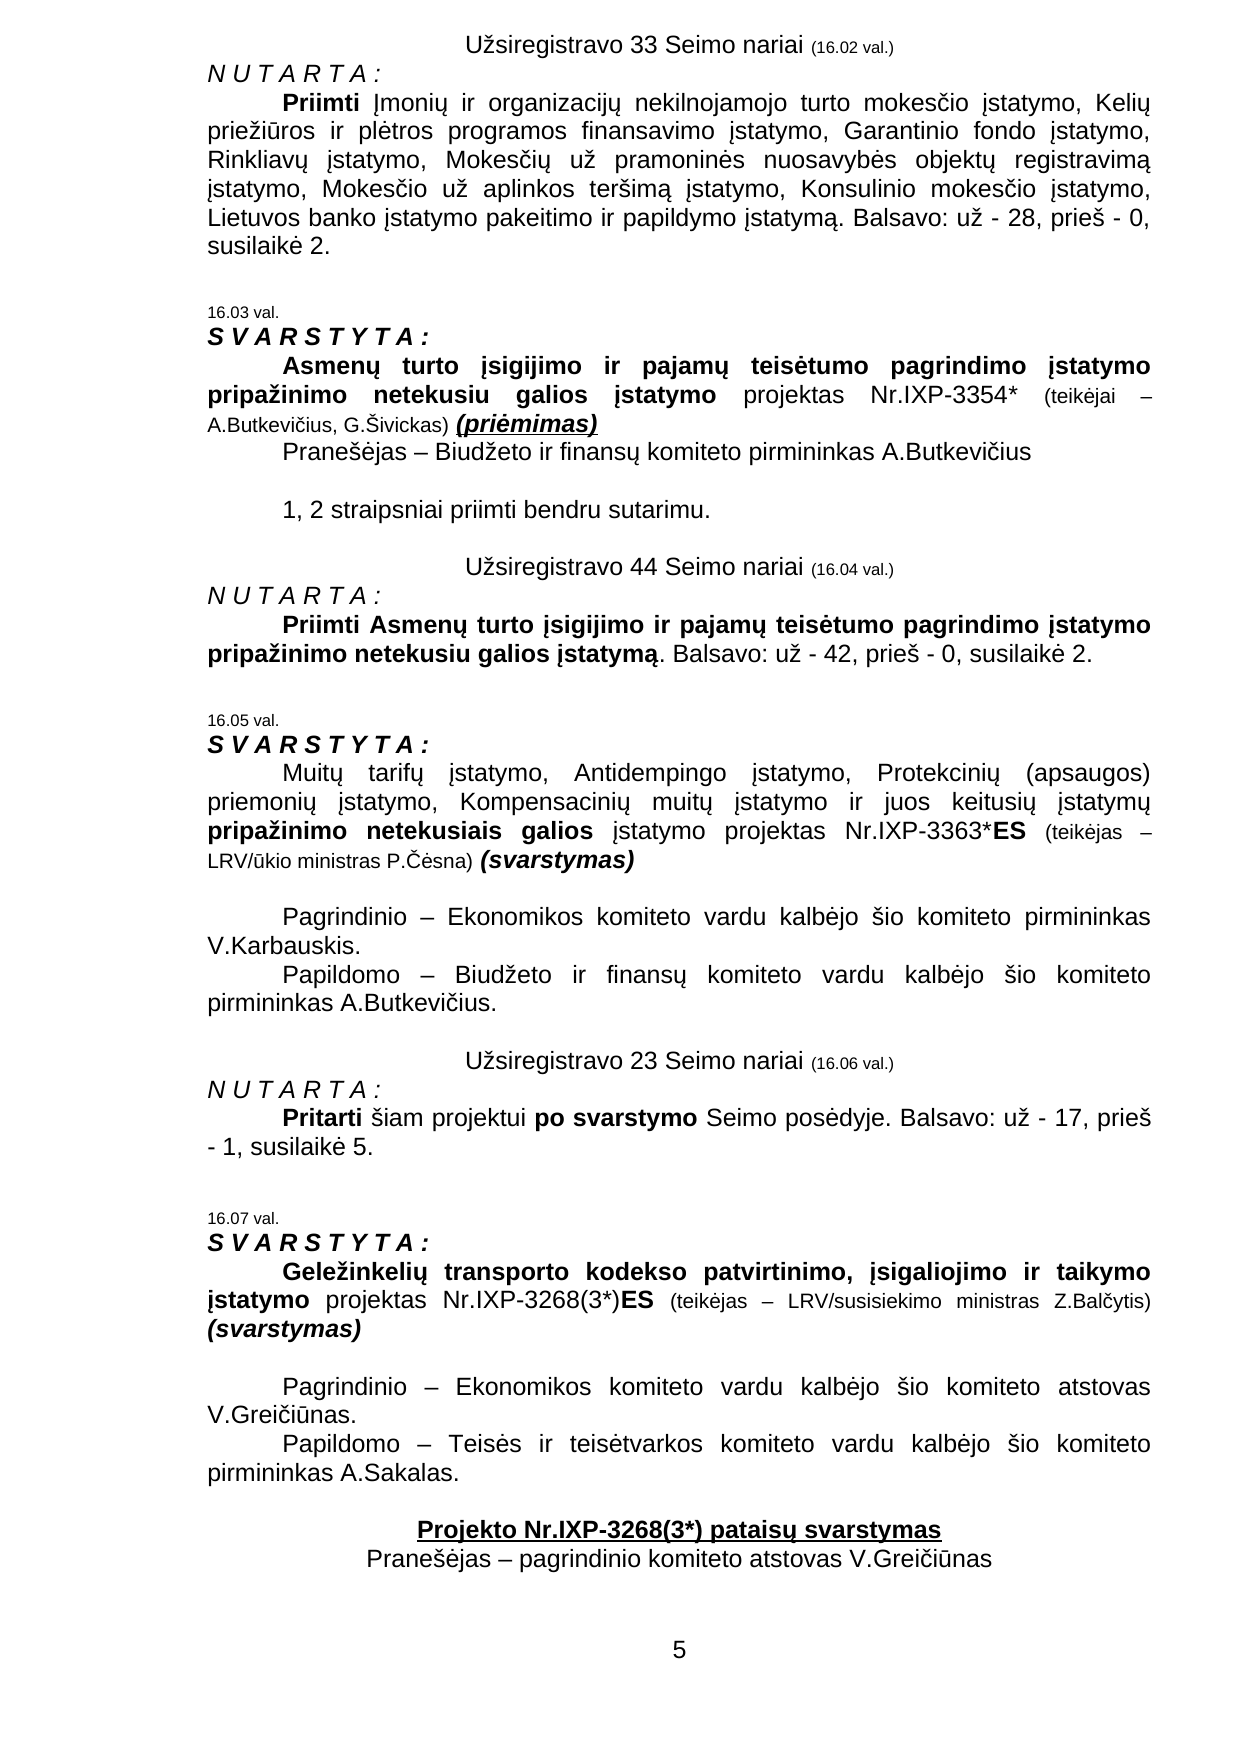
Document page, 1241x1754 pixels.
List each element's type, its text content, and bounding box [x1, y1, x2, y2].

text N U T A R T A : [207, 581, 1152, 610]
text S V A R S T Y T A : [207, 729, 1152, 758]
text 16.05 val. [207, 710, 1152, 729]
text Pritarti šiam projektui po svarstymo Seimo posėdyje. Balsavo: už - 17, prieš - 1, susilaikė 5. [207, 1103, 1152, 1161]
text S V A R S T Y T A : [207, 1228, 1152, 1257]
text Užsiregistravo 23 Seimo nariai (16.06 val.) [207, 1046, 1152, 1074]
text 1, 2 straipsniai priimti bendru sutarimu. [207, 495, 1152, 523]
text 16.07 val. [207, 1209, 1152, 1228]
text Papildomo – Biudžeto ir finansų komiteto vardu kalbėjo šio komiteto pirmininkas A.Butkevičius. [207, 959, 1152, 1017]
text N U T A R T A : [207, 59, 1152, 87]
text 16.03 val. [207, 303, 1152, 322]
text S V A R S T Y T A : [207, 322, 1152, 351]
text Pranešėjas – Biudžeto ir finansų komiteto pirmininkas A.Butkevičius [207, 437, 1152, 466]
text Pranešėjas – pagrindinio komiteto atstovas V.Greičiūnas [207, 1544, 1152, 1573]
text Projekto Nr.IXP-3268(3*) pataisų svarstymas [207, 1515, 1152, 1544]
text Užsiregistravo 44 Seimo nariai (16.04 val.) [207, 552, 1152, 581]
text Pagrindinio – Ekonomikos komiteto vardu kalbėjo šio komiteto atstovas V.Greičiūnas. [207, 1372, 1152, 1429]
text Priimti Asmenų turto įsigijimo ir pajamų teisėtumo pagrindimo įstatymo pripažinimo netekusiu galios įstatymą. Balsavo: už - 42, prieš - 0, susilaikė 2. [207, 610, 1152, 667]
text Priimti Įmonių ir organizacijų nekilnojamojo turto mokesčio įstatymo, Kelių priežiūros ir plėtros programos finansavimo įstatymo, Garantinio fondo įstatymo, Rinkliavų įstatymo, Mokesčių už pramoninės nuosavybės objektų registravimą įstatymo, Mokesčio už aplinkos teršimą įstatymo, Konsulinio mokesčio įstatymo, Lietuvos banko įstatymo pakeitimo ir papildymo įstatymą. Balsavo: už - 28, prieš - 0, susilaikė 2. [207, 87, 1152, 260]
text Geležinkelių transporto kodekso patvirtinimo, įsigaliojimo ir taikymo įstatymo projektas Nr.IXP-3268(3*)ES (teikėjas – LRV/susisiekimo ministras Z.Balčytis) (svarstymas) [207, 1257, 1152, 1343]
text Papildomo – Teisės ir teisėtvarkos komiteto vardu kalbėjo šio komiteto pirmininkas A.Sakalas. [207, 1429, 1152, 1487]
text Asmenų turto įsigijimo ir pajamų teisėtumo pagrindimo įstatymo pripažinimo netekusiu galios įstatymo projektas Nr.IXP-3354* (teikėjai – A.Butkevičius, G.Šivickas) (priėmimas) [207, 351, 1152, 437]
text Pagrindinio – Ekonomikos komiteto vardu kalbėjo šio komiteto pirmininkas V.Karbauskis. [207, 902, 1152, 959]
text Užsiregistravo 33 Seimo nariai (16.02 val.) [207, 30, 1152, 59]
text N U T A R T A : [207, 1074, 1152, 1103]
text Muitų tarifų įstatymo, Antidempingo įstatymo, Protekcinių (apsaugos) priemonių įstatymo, Kompensacinių muitų įstatymo ir juos keitusių įstatymų pripažinimo netekusiais galios įstatymo projektas Nr.IXP-3363*ES (teikėjas – LRV/ūkio ministras P.Čėsna) (svarstymas) [207, 758, 1152, 873]
